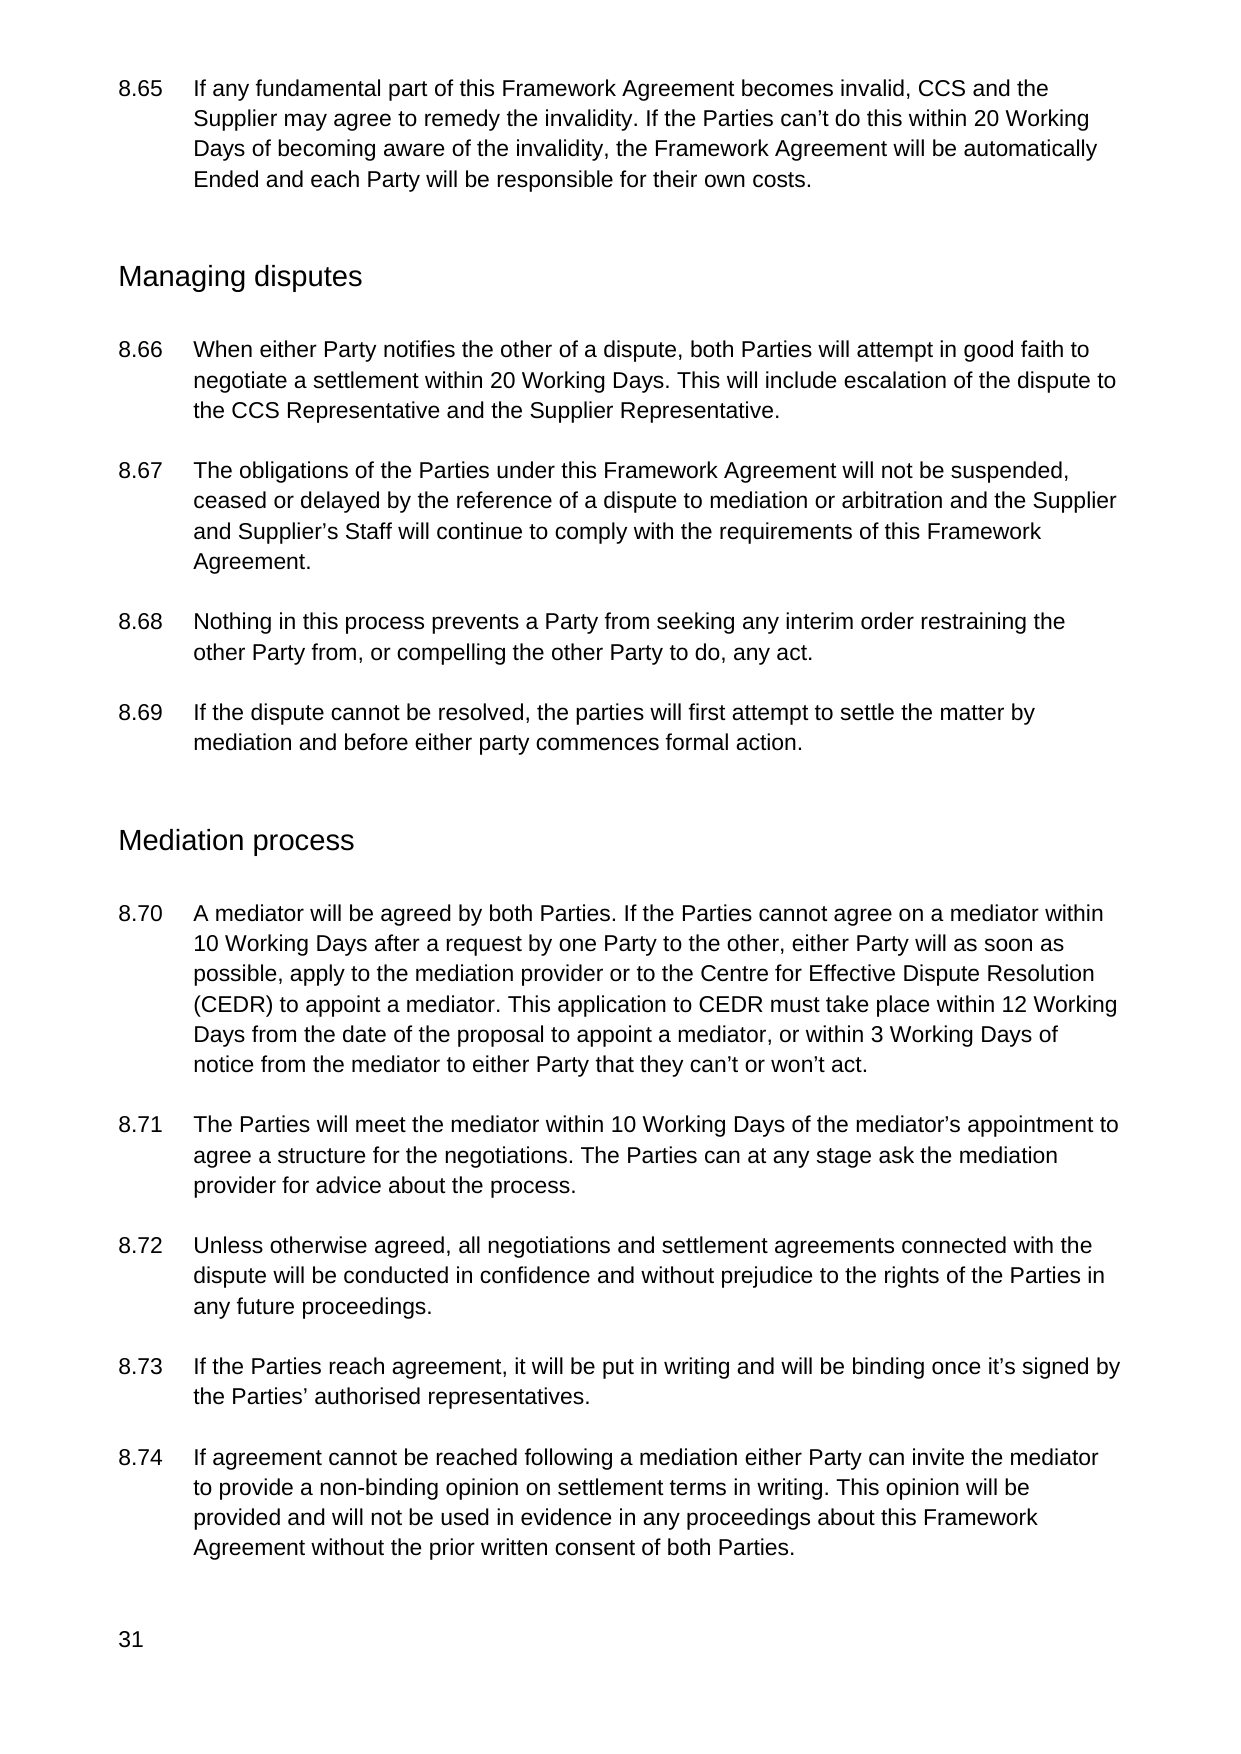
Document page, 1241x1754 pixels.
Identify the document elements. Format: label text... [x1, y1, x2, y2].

list A mediator will be agreed by both Parties. If the Parties cannot agree on a mediator within 10 Working Days after a request by one Party to the other, either Party will as soon as possible, apply to the mediation provider or to the Centre for Effective Dispute Resolution (CEDR) to appoint a mediator. This application to CEDR must take place within 12 Working Days from the date of the proposal to appoint a mediator, or within 3 Working Days of notice from the mediator to either Party that they can’t or won’t act. [118, 900, 1122, 1077]
list The obligations of the Parties under this Framework Agreement will not be suspended, ceased or delayed by the reference of a dispute to mediation or arbitration and the Supplier and Supplier’s Staff will continue to comply with the requirements of this Framework Agreement. [118, 457, 1122, 574]
list If agreement cannot be reached following a mediation either Party can invite the mediator to provide a non-binding opinion on settlement terms in writing. This opinion will be provided and will not be used in evidence in any proceedings about this Framework Agreement without the prior written consent of both Parties. [118, 1444, 1122, 1561]
list The Parties will meet the mediator within 10 Working Days of the mediator’s appointment to agree a structure for the negotiations. The Parties can at any stage ask the mediation provider for advice about the process. [118, 1111, 1122, 1198]
list If any fundamental part of this Framework Agreement becomes invalid, CCS and the Supplier may agree to remedy the invalidity. If the Parties can’t do this within 20 Working Days of becoming aware of the invalidity, the Framework Agreement will be automatically Ended and each Party will be responsible for their own costs. [118, 75, 1122, 192]
list If the dispute cannot be resolved, the parties will first attempt to settle the matter by mediation and before either party commences formal action. [118, 699, 1122, 756]
list Nothing in this process prevents a Party from seeking any interim order restraining the other Party from, or compelling the other Party to do, any act. [118, 608, 1122, 665]
subtitle Managing disputes [118, 259, 1122, 293]
list Unless otherwise agreed, all negotiations and settlement agreements connected with the dispute will be conducted in confidence and without prejudice to the rights of the Parties in any future proceedings. [118, 1232, 1122, 1319]
list When either Party notifies the other of a dispute, both Parties will attempt in good faith to negotiate a settlement within 20 Working Days. This will include escalation of the dispute to the CCS Representative and the Supplier Representative. [118, 336, 1122, 423]
subtitle Mediation process [118, 823, 1122, 856]
list If the Parties reach agreement, it will be put in writing and will be binding once it’s signed by the Parties’ authorised representatives. [118, 1353, 1122, 1410]
